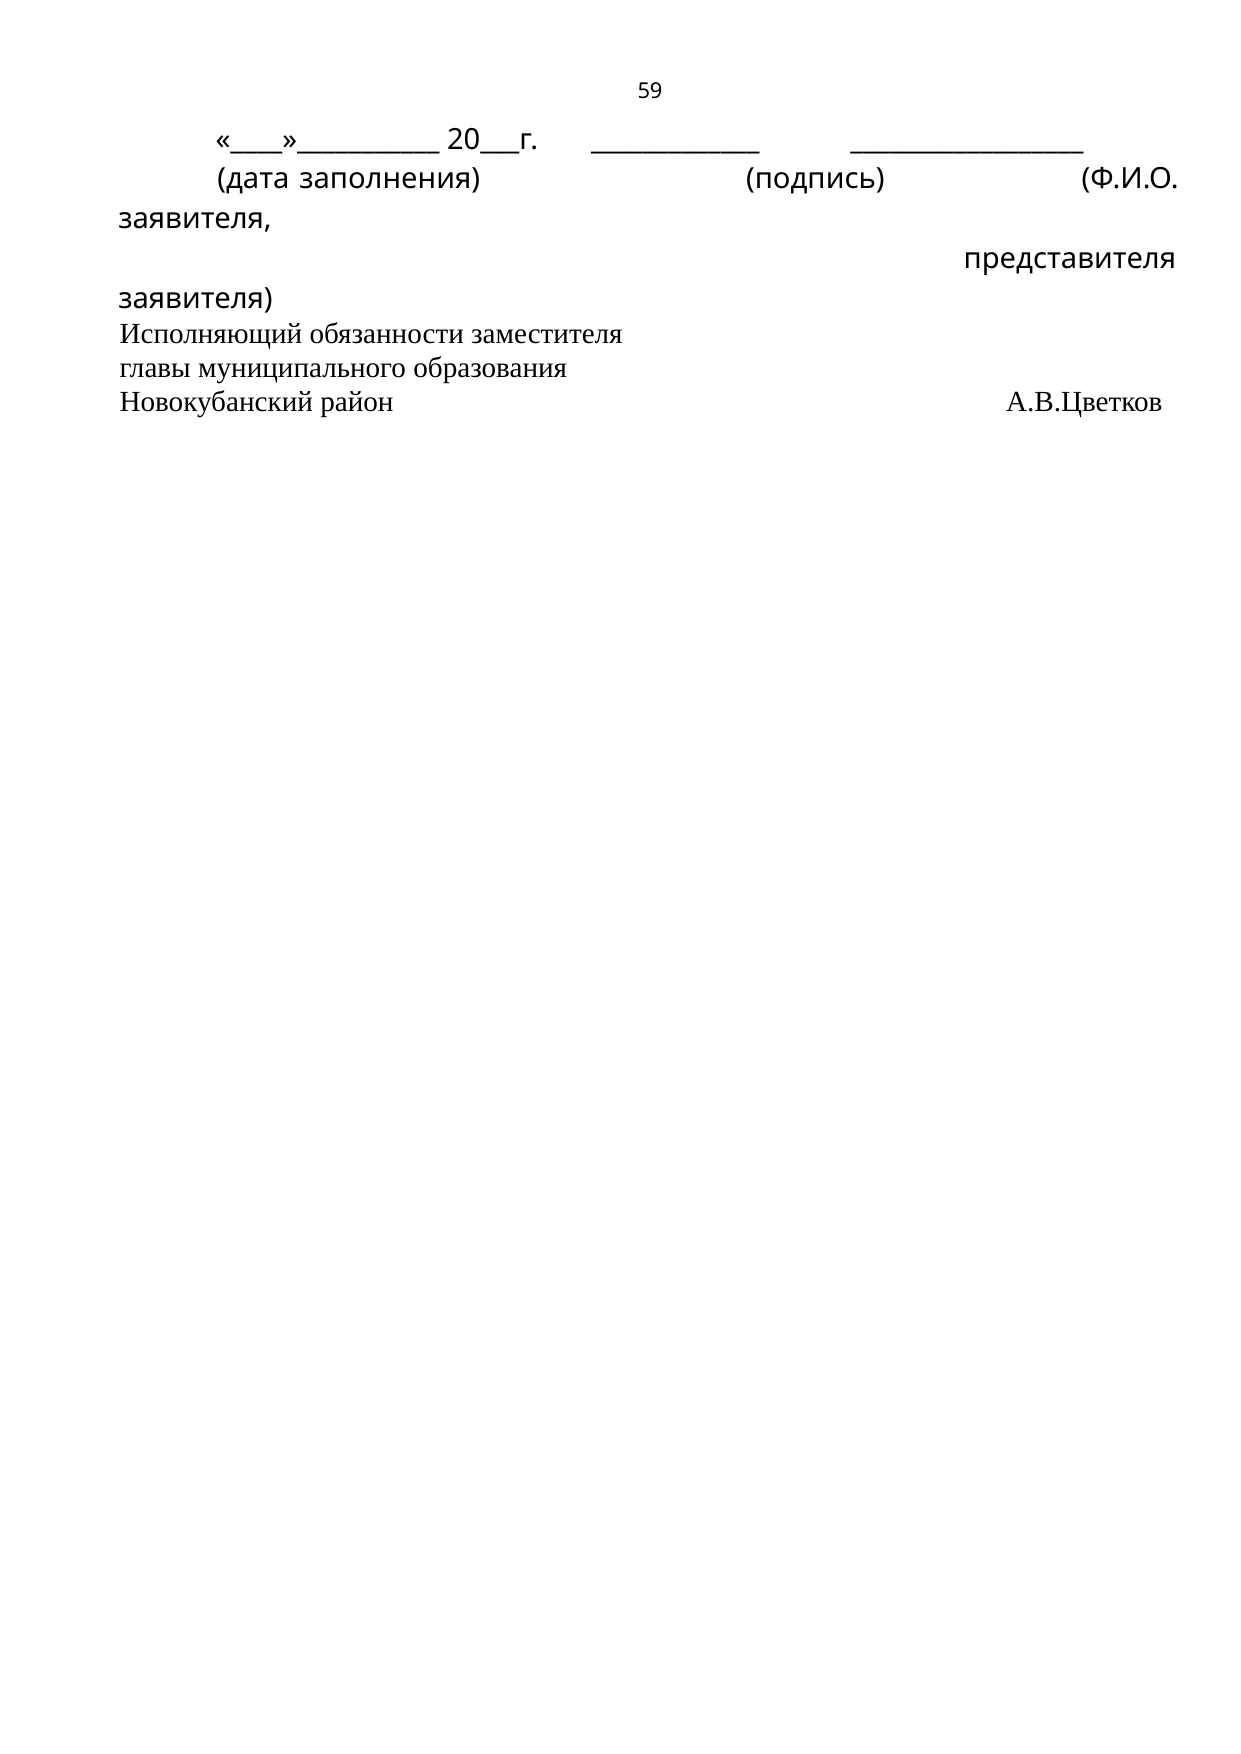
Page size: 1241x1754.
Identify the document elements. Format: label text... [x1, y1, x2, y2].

text Исполняющий обязанности заместителя [118, 317, 1181, 350]
text «____»___________ 20___г. _____________ __________________ [118, 118, 1181, 158]
text представителя заявителя) [118, 237, 1181, 317]
text главы муниципального образования [118, 350, 1181, 384]
text Новокубанский район А.В.Цветков [118, 384, 1181, 417]
text (дата заполнения) (подпись) (Ф.И.О. заявителя, [118, 158, 1181, 237]
